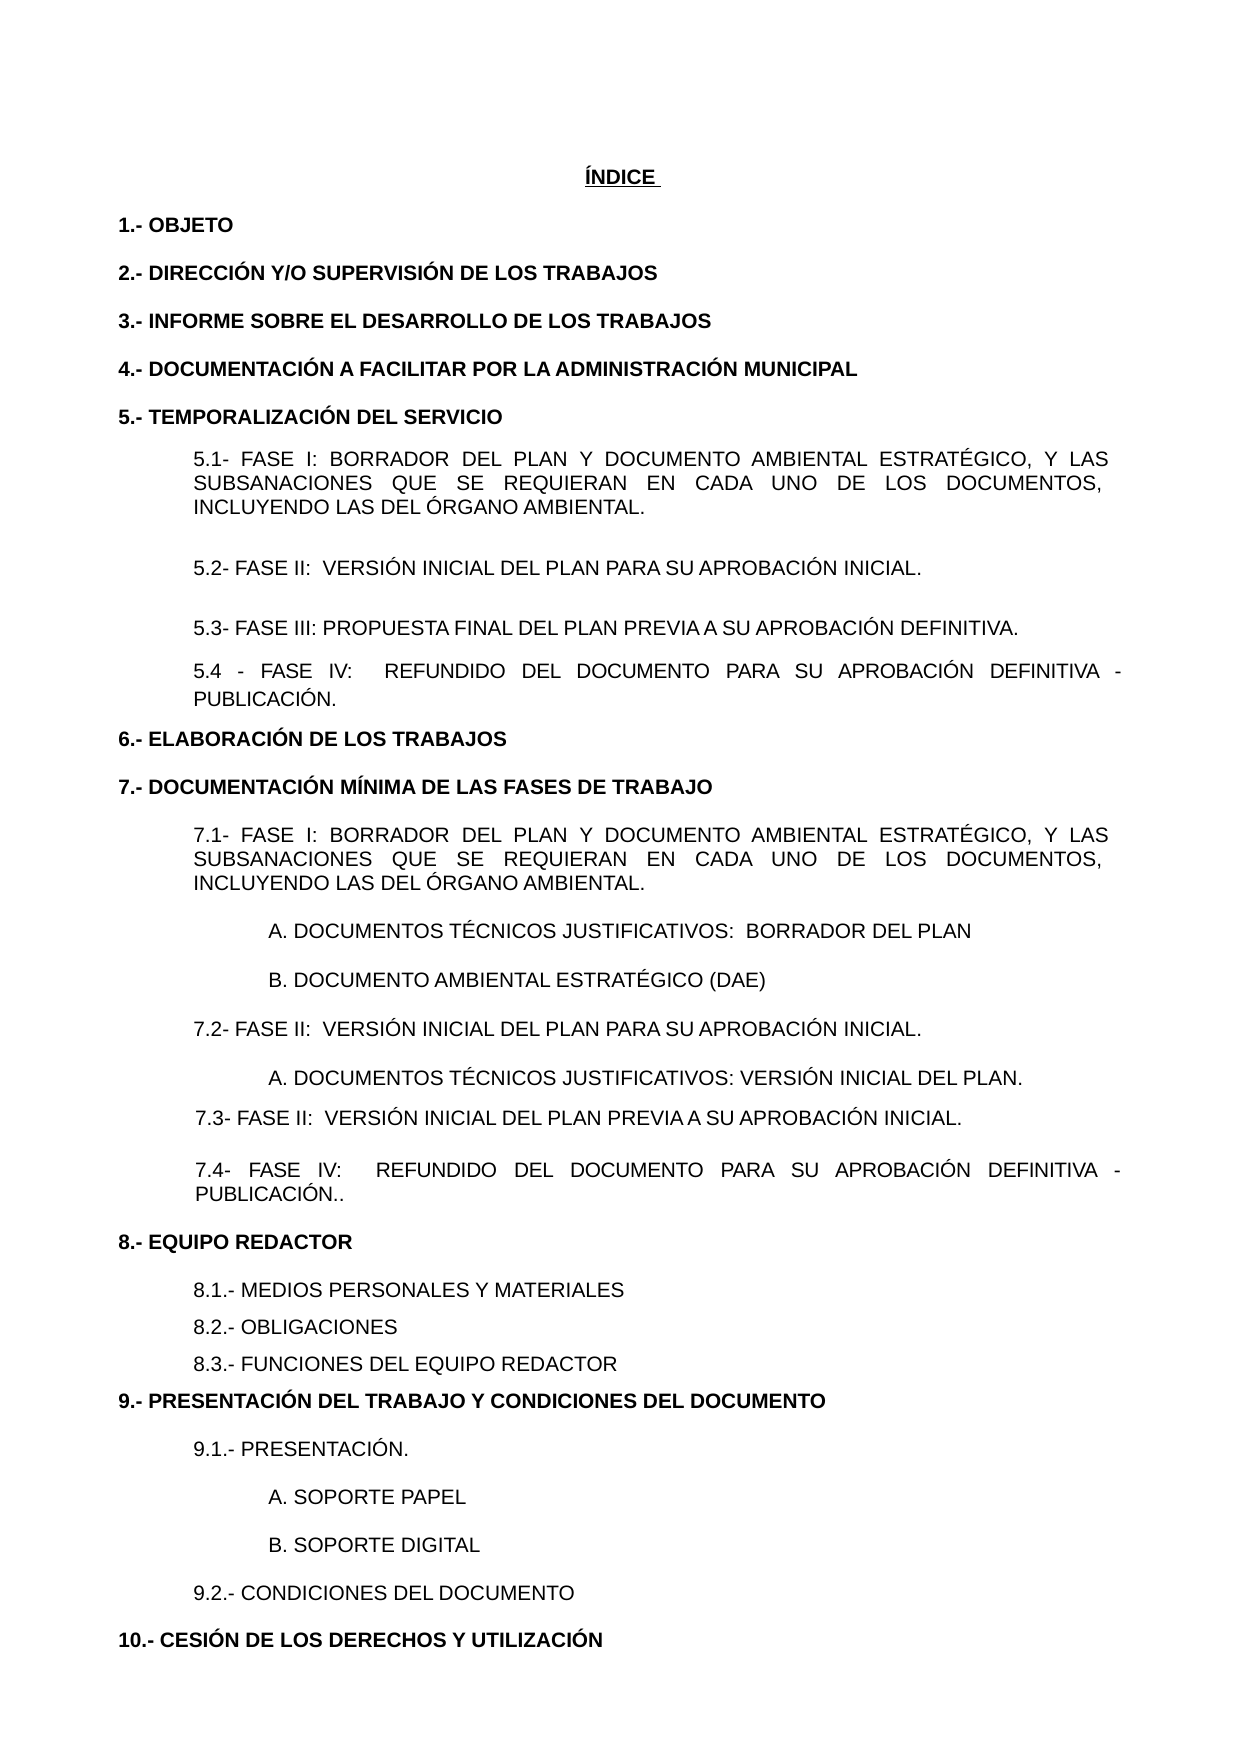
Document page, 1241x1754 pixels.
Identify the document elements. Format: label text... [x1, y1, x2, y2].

text 5.3- FASE III: PROPUESTA FINAL DEL PLAN PREVIA A SU APROBACIÓN DEFINITIVA. [118, 616, 1122, 640]
text 2.- DIRECCIÓN Y/O SUPERVISIÓN DE LOS TRABAJOS [118, 261, 1122, 285]
text 4.- DOCUMENTACIÓN A FACILITAR POR LA ADMINISTRACIÓN MUNICIPAL [118, 357, 1122, 381]
text 1.- OBJETO [118, 213, 1122, 237]
text A. SOPORTE PAPEL [118, 1484, 1122, 1508]
text ÍNDICE [118, 165, 1122, 189]
text 8.1.- MEDIOS PERSONALES Y MATERIALES [118, 1277, 1122, 1301]
text 3.- INFORME SOBRE EL DESARROLLO DE LOS TRABAJOS [118, 309, 1122, 333]
text 7.4- FASE IV: REFUNDIDO DEL DOCUMENTO PARA SU APROBACIÓN DEFINITIVA -PUBLICACIÓN.. [195, 1158, 1122, 1206]
text 5.2- FASE II: VERSIÓN INICIAL DEL PLAN PARA SU APROBACIÓN INICIAL. [118, 555, 1122, 579]
text B. DOCUMENTO AMBIENTAL ESTRATÉGICO (DAE) [118, 968, 1122, 992]
text 5.1- FASE I: BORRADOR DEL PLAN Y DOCUMENTO AMBIENTAL ESTRATÉGICO, Y LAS SUBSANACIONES QUE SE REQUIERAN EN CADA UNO DE LOS DOCUMENTOS, INCLUYENDO LAS DEL ÓRGANO AMBIENTAL. [118, 447, 1122, 518]
text 7.- DOCUMENTACIÓN MÍNIMA DE LAS FASES DE TRABAJO [118, 774, 1122, 798]
text 9.2.- CONDICIONES DEL DOCUMENTO [118, 1580, 1122, 1604]
text 5.4 - FASE IV: REFUNDIDO DEL DOCUMENTO PARA SU APROBACIÓN DEFINITIVA - PUBLICACIÓN. [118, 659, 1122, 711]
text 7.3- FASE II: VERSIÓN INICIAL DEL PLAN PREVIA A SU APROBACIÓN INICIAL. [195, 1106, 1122, 1130]
text 8.2.- OBLIGACIONES [118, 1314, 1122, 1338]
text 9.- PRESENTACIÓN DEL TRABAJO Y CONDICIONES DEL DOCUMENTO [118, 1389, 1122, 1413]
text 7.2- FASE II: VERSIÓN INICIAL DEL PLAN PARA SU APROBACIÓN INICIAL. [118, 1017, 1122, 1041]
text A. DOCUMENTOS TÉCNICOS JUSTIFICATIVOS: VERSIÓN INICIAL DEL PLAN. [118, 1066, 1122, 1090]
text B. SOPORTE DIGITAL [118, 1532, 1122, 1556]
text 8.- EQUIPO REDACTOR [118, 1229, 1122, 1253]
text 8.3.- FUNCIONES DEL EQUIPO REDACTOR [118, 1352, 1122, 1376]
text 9.1.- PRESENTACIÓN. [118, 1437, 1122, 1461]
text 6.- ELABORACIÓN DE LOS TRABAJOS [118, 727, 1122, 751]
text 10.- CESIÓN DE LOS DERECHOS Y UTILIZACIÓN [118, 1628, 1122, 1652]
text 7.1- FASE I: BORRADOR DEL PLAN Y DOCUMENTO AMBIENTAL ESTRATÉGICO, Y LAS SUBSANACIONES QUE SE REQUIERAN EN CADA UNO DE LOS DOCUMENTOS, INCLUYENDO LAS DEL ÓRGANO AMBIENTAL. [118, 822, 1122, 894]
text A. DOCUMENTOS TÉCNICOS JUSTIFICATIVOS: BORRADOR DEL PLAN [118, 919, 1122, 943]
text 5.- TEMPORALIZACIÓN DEL SERVICIO [118, 405, 1122, 429]
